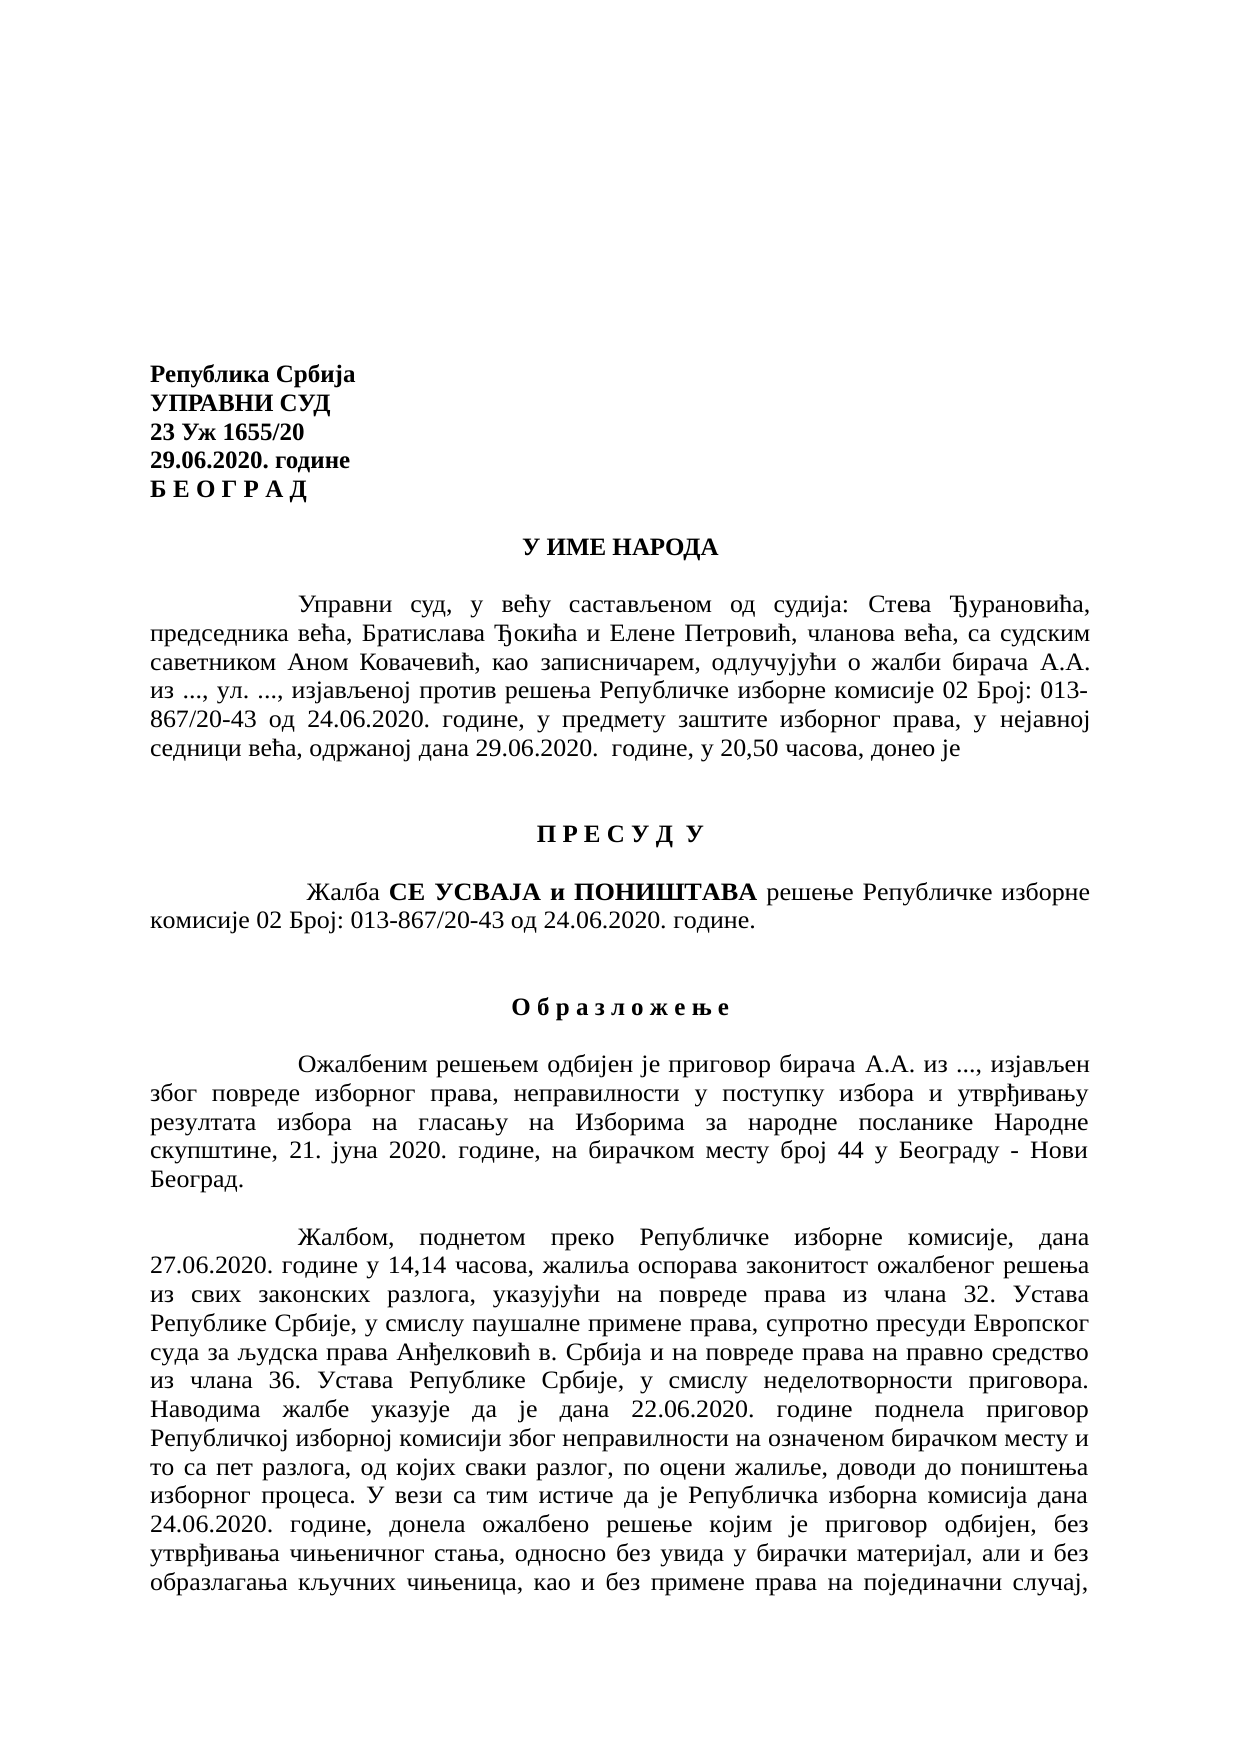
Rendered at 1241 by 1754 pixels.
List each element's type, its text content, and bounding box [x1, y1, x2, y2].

text 23 Уж 1655/20 [150, 417, 1090, 445]
text УПРАВНИ СУД [150, 388, 1090, 417]
text У ИМЕ НАРОДА [150, 532, 1090, 560]
text Жалба СЕ УСВАЈА и ПОНИШТАВА решење Републичке изборне комисије 02 Број: 013-867/20-43 од 24.06.2020. године. [150, 877, 1090, 934]
text Б Е О Г Р А Д [150, 474, 1090, 503]
text Жалбом, поднетом преко Републичке изборне комисије, дана 27.06.2020. године у 14,14 часова, жалиља оспорава законитост ожалбеног решења из свих законских разлога, указујући на повреде права из члана 32. Устава Републике Србије, у смислу паушалне примене права, супротно пресуди Европског суда за људска права Анђелковић в. Србија и на повреде права на правно средство из члана 36. Устава Републике Србије, у смислу неделотворности приговора. Наводима жалбе указује да је дана 22.06.2020. године поднела приговор Републичкој изборној комисији због неправилности на означеном бирачком месту и то са пет разлога, од којих сваки разлог, по оцени жалиље, доводи до поништења изборног процеса. У вези са тим истиче да је Републичка изборна комисија дана 24.06.2020. године, донела ожалбено решење којим је приговор одбијен, без утврђивања чињеничног стања, односно без увида у бирачки материјал, али и без образлагања кључних чињеница, као и без примене права на појединачни случај, [150, 1222, 1090, 1595]
text Управни суд, у већу састављеном од судија: Стева Ђурановића, председника већа, Братислава Ђокића и Елене Петровић, чланова већа, са судским саветником Аном Ковачевић, као записничарем, одлучујући о жалби бирача А.А. из ..., ул. ..., изјављеној против решења Републичке изборне комисије 02 Број: 013-867/20-43 од 24.06.2020. године, у предмету заштите изборног права, у нејавној седници већа, одржаној дана 29.06.2020. године, у 20,50 часова, донео је [150, 589, 1090, 762]
text П Р Е С У Д У [150, 819, 1090, 848]
text Ожалбеним решењем одбијен је приговор бирача А.А. из ..., изјављен због повреде изборног права, неправилности у поступку избора и утврђивању резултата избора на гласању на Изборима за народне посланике Народне скупштине, 21. јуна 2020. године, на бирачком месту број 44 у Београду - Нови Београд. [150, 1049, 1090, 1193]
text Република Србија [150, 148, 1090, 388]
text 29.06.2020. године [150, 445, 1090, 474]
text О б р а з л о ж е њ е [150, 992, 1090, 1020]
